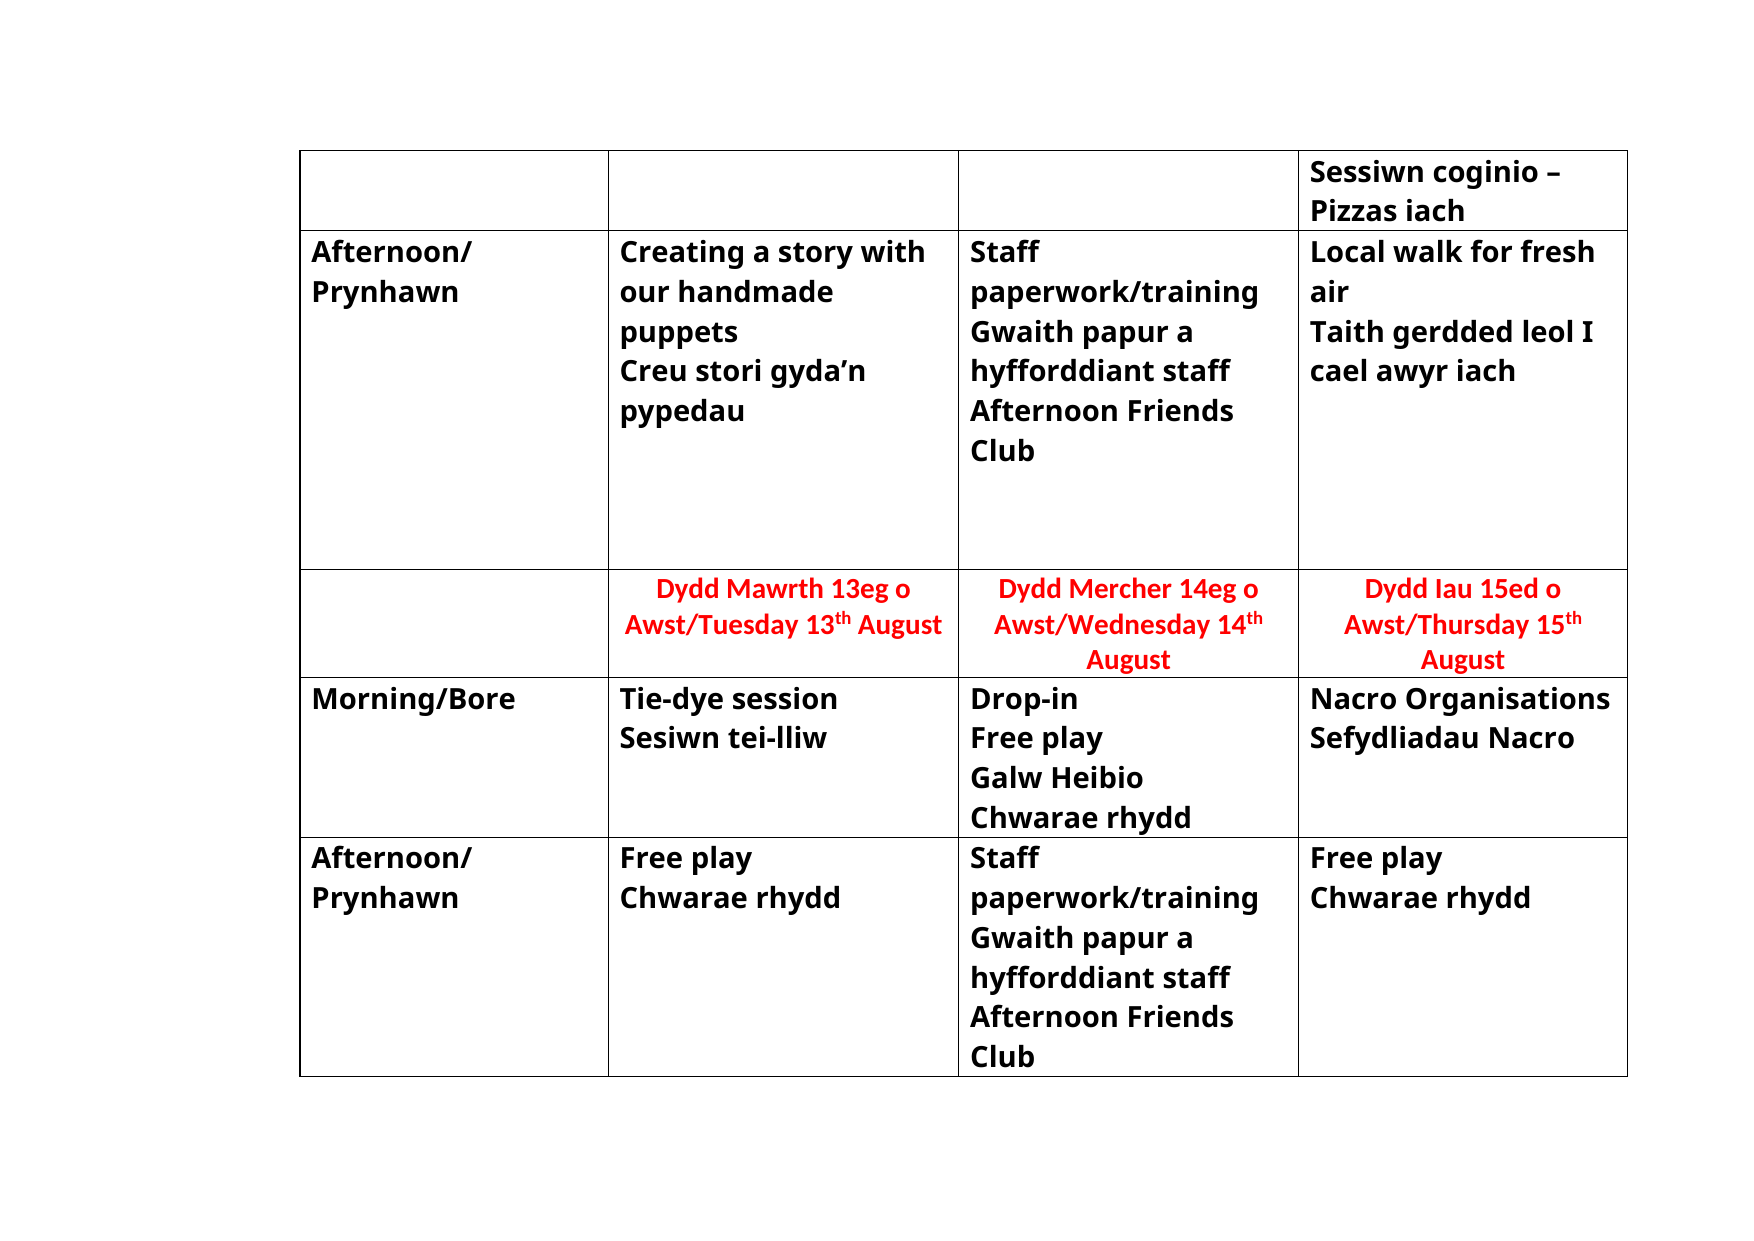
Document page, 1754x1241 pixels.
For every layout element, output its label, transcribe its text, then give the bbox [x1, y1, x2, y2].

table_cell Dydd Iau 15ed o Awst/Thursday 15th August [1299, 570, 1627, 677]
table_cell [959, 151, 1298, 230]
table_cell Drop-in Free play Galw Heibio Chwarae rhydd [959, 678, 1298, 837]
table_cell Afternoon/Prynhawn [301, 231, 608, 569]
table_cell Free play Chwarae rhydd [1299, 838, 1627, 1076]
table_cell Free play Chwarae rhydd [609, 838, 958, 1076]
table_cell Dydd Mawrth 13eg o Awst/Tuesday 13th August [609, 570, 958, 677]
table_cell Dydd Mercher 14eg o Awst/Wednesday 14th August [959, 570, 1298, 677]
table_cell [301, 151, 608, 230]
table_cell Sessiwn coginio – Pizzas iach [1299, 151, 1627, 230]
table_cell Local walk for fresh air Taith gerdded leol I cael awyr iach [1299, 231, 1627, 569]
table_cell [609, 151, 958, 230]
table_cell Creating a story with our handmade puppets Creu stori gyda’n pypedau [609, 231, 958, 569]
table_cell [301, 570, 608, 677]
table_cell Nacro Organisations Sefydliadau Nacro [1299, 678, 1627, 837]
table_cell Staff paperwork/training Gwaith papur a hyfforddiant staff Afternoon Friends Club [959, 231, 1298, 569]
table_cell Staff paperwork/training Gwaith papur a hyfforddiant staff Afternoon Friends Club [959, 838, 1298, 1076]
table_cell Afternoon/Prynhawn [301, 838, 608, 1076]
table_cell Tie-dye session Sesiwn tei-lliw [609, 678, 958, 837]
table_cell Morning/Bore [301, 678, 608, 837]
